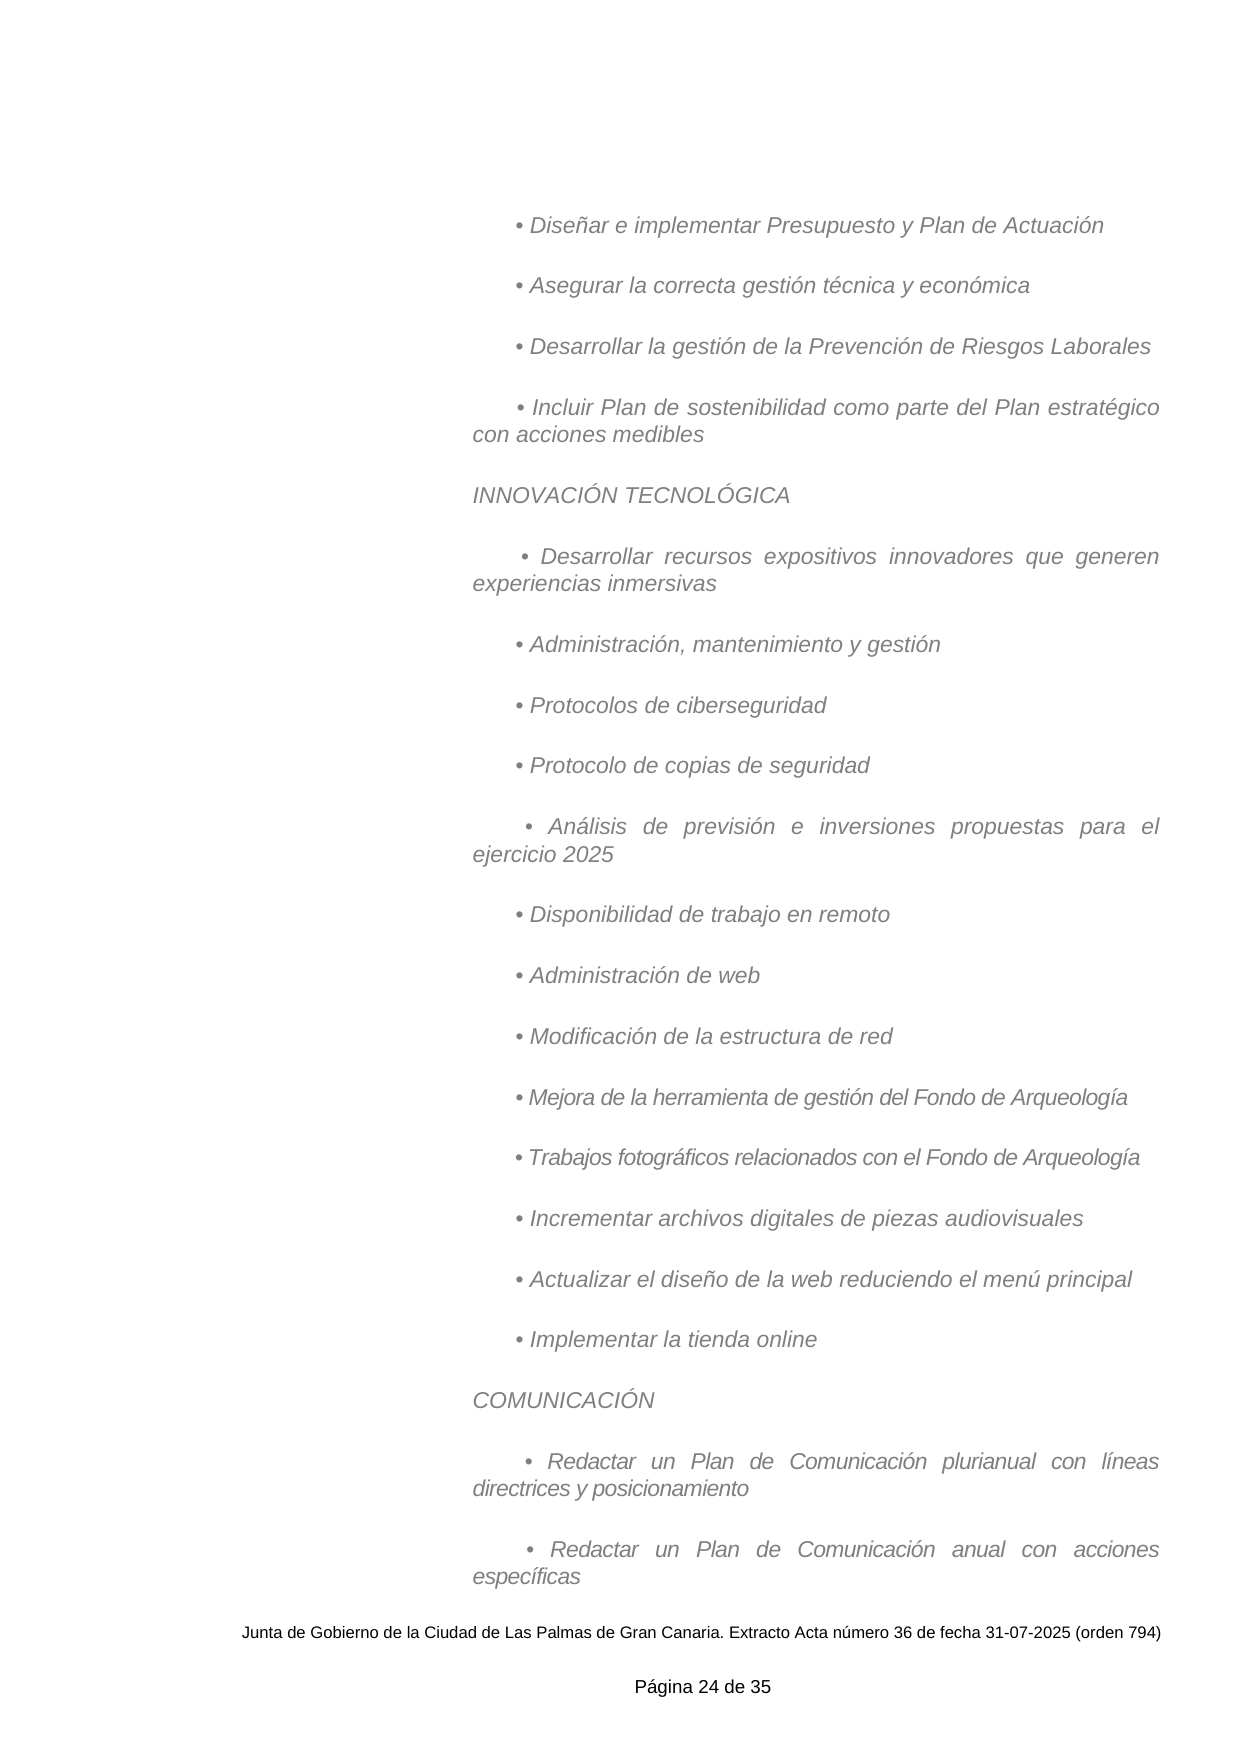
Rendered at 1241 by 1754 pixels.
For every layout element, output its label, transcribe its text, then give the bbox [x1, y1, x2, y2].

text • Implementar la tienda online [472, 1326, 1162, 1353]
text • Protocolo de copias de seguridad [472, 752, 1162, 779]
text • Mejora de la herramienta de gestión del Fondo de Arqueología [472, 1083, 1162, 1110]
text • Desarrollar la gestión de la Prevención de Riesgos Laborales [472, 333, 1162, 359]
text • Incluir Plan de sostenibilidad como parte del Plan estratégico con acciones medibles [472, 394, 1162, 448]
text COMUNICACIÓN [436, 1387, 1162, 1413]
text • Administración de web [472, 962, 1162, 988]
text • Redactar un Plan de Comunicación anual con acciones específicas [472, 1536, 1162, 1590]
text • Diseñar e implementar Presupuesto y Plan de Actuación [472, 212, 1162, 238]
text • Análisis de previsión e inversiones propuestas para el ejercicio 2025 [472, 813, 1162, 867]
text • Disponibilidad de trabajo en remoto [472, 901, 1162, 928]
text INNOVACIÓN TECNOLÓGICA [436, 482, 1162, 508]
text • Incrementar archivos digitales de piezas audiovisuales [472, 1205, 1162, 1231]
text • Desarrollar recursos expositivos innovadores que generen experiencias inmersivas [472, 543, 1162, 597]
text • Actualizar el diseño de la web reduciendo el menú principal [472, 1266, 1162, 1292]
text • Modificación de la estructura de red [472, 1023, 1162, 1049]
text • Protocolos de ciberseguridad [472, 692, 1162, 718]
text • Administración, mantenimiento y gestión [472, 631, 1162, 657]
text • Redactar un Plan de Comunicación plurianual con líneas directrices y posicionamiento [472, 1448, 1162, 1502]
text • Asegurar la correcta gestión técnica y económica [472, 272, 1162, 299]
text • Trabajos fotográficos relacionados con el Fondo de Arqueología [472, 1144, 1162, 1171]
